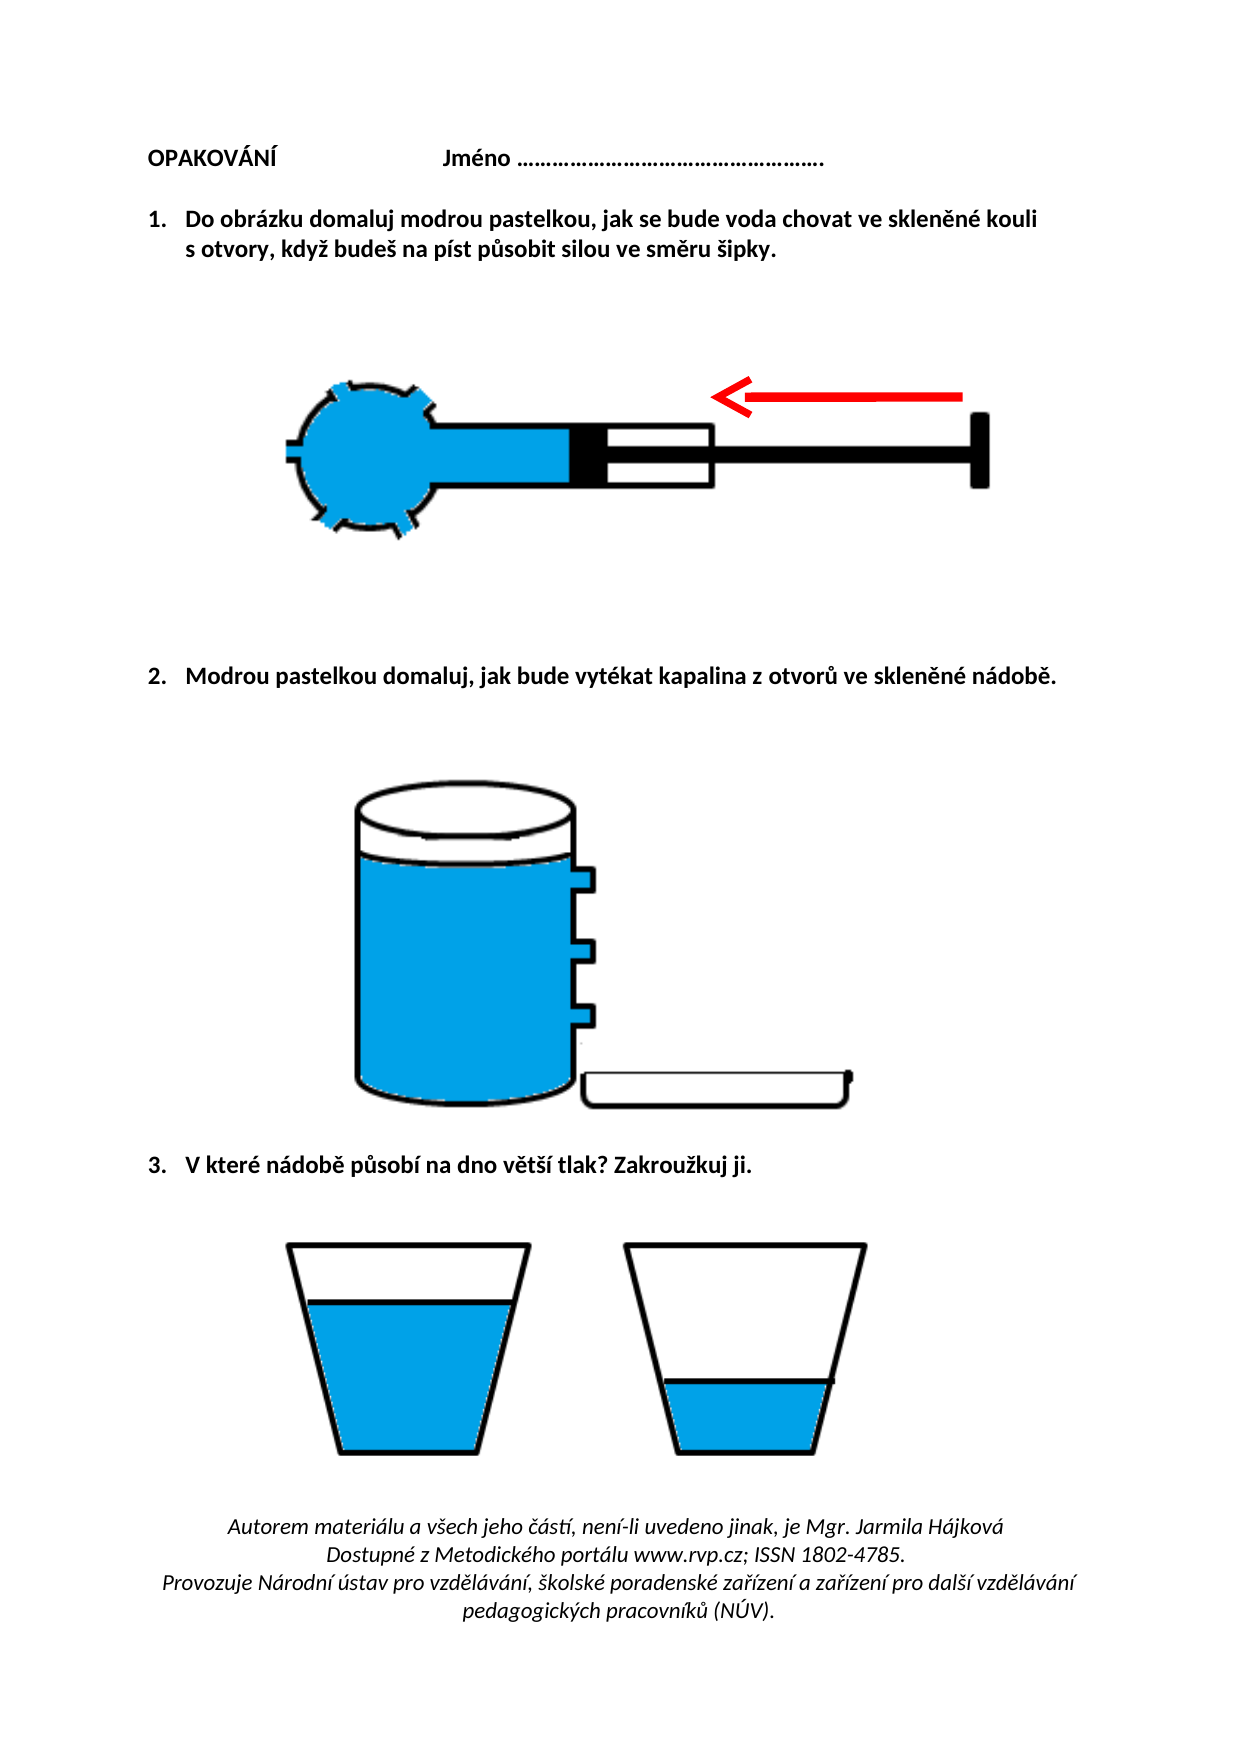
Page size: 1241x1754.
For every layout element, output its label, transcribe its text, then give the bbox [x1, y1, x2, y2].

picture [263, 351, 1003, 551]
list Do obrázku domaluj modrou pastelkou, jak se bude voda chovat ve skleněné kouli s otvory, když budeš na píst působit silou ve směru šipky. [148, 203, 1093, 264]
list V které nádobě působí na dno větší tlak? Zakroužkuj ji. [148, 1149, 1093, 1179]
picture [306, 757, 880, 1133]
list Modrou pastelkou domaluj, jak bude vytékat kapalina z otvorů ve skleněné nádobě. [148, 661, 1093, 691]
text OPAKOVÁNÍ Jméno ……………………………………………. [148, 142, 1093, 172]
picture [268, 1225, 880, 1475]
